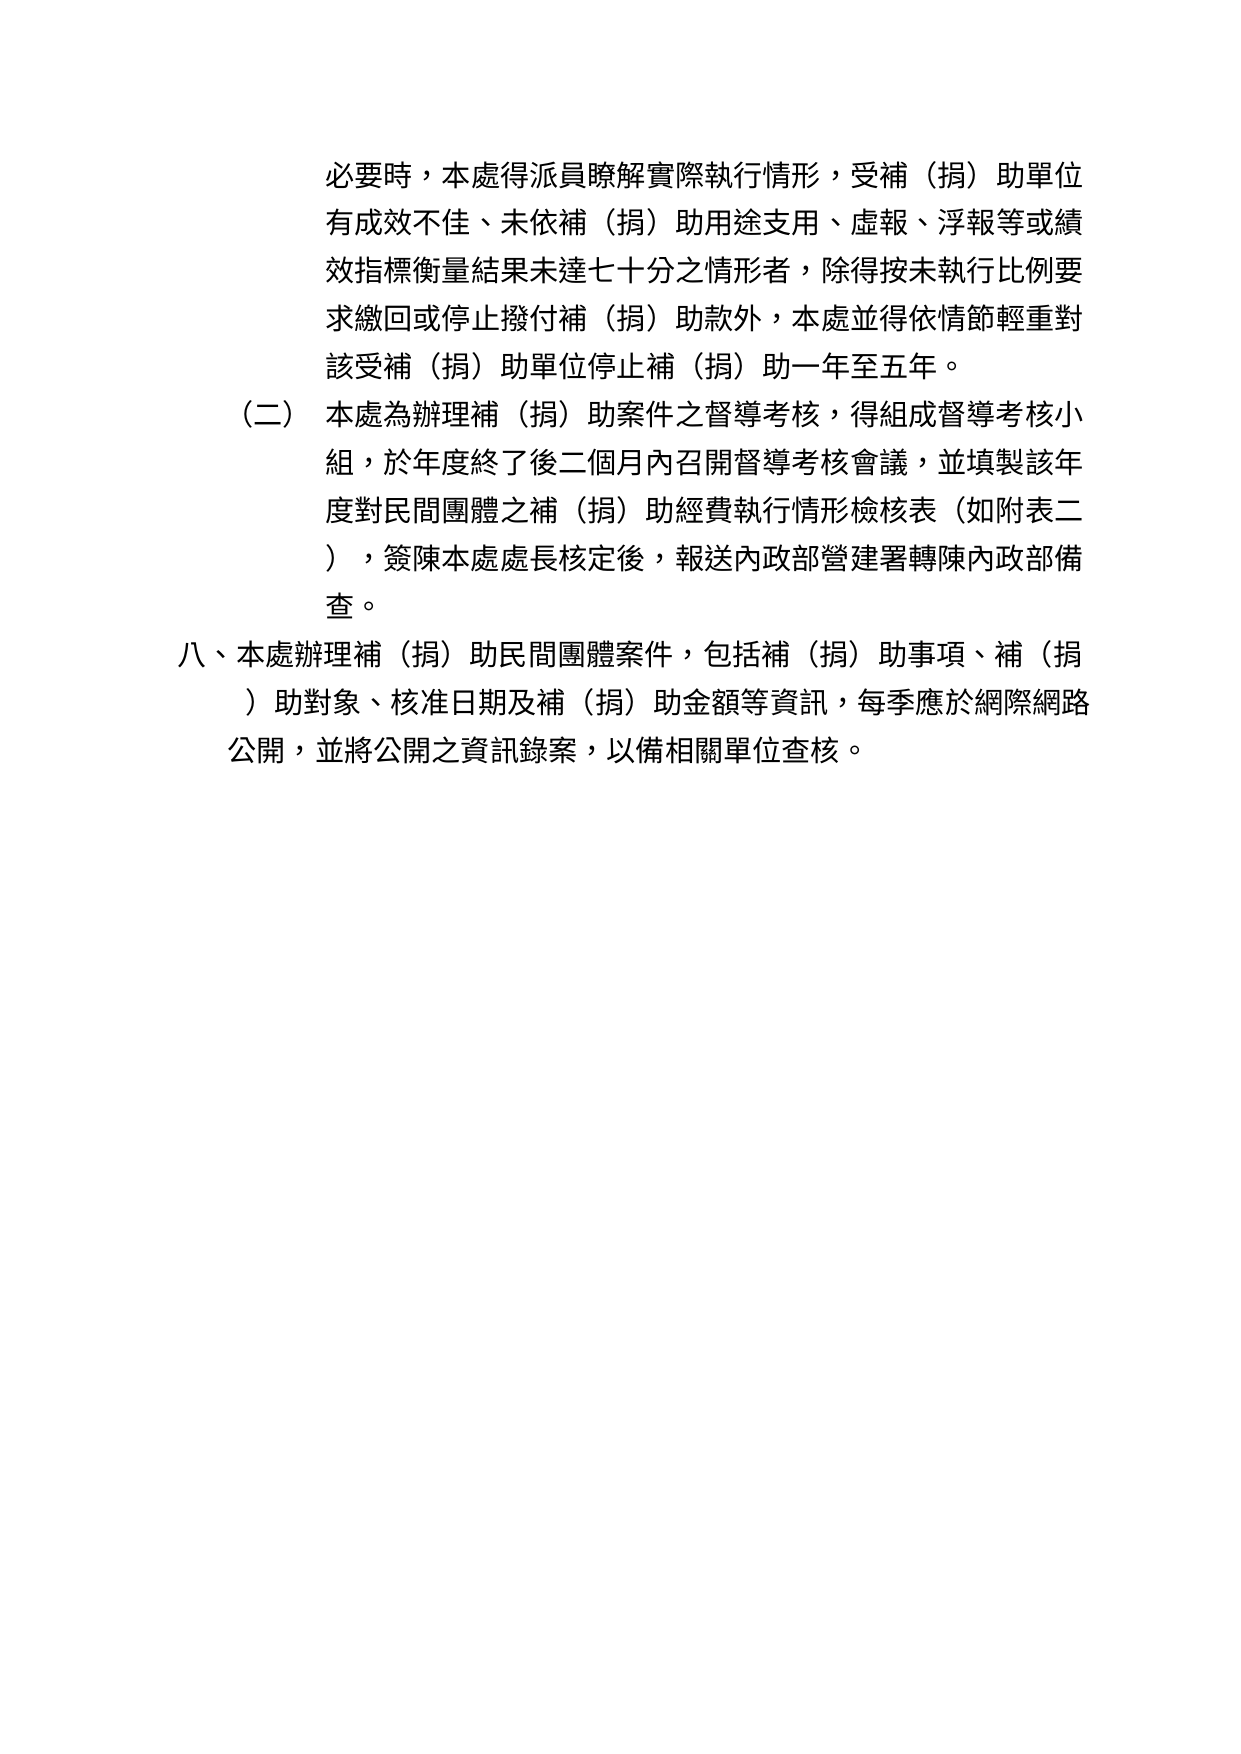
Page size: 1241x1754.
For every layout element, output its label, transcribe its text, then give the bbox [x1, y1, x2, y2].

list ）助對象、核准日期及補（捐）助金額等資訊，每季應於網際網路公開，並將公開之資訊錄案，以備相關單位查核。 [177, 675, 1092, 771]
list 本處為辦理補（捐）助案件之督導考核，得組成督導考核小組，於年度終了後二個月內召開督導考核會議，並填製該年度對民間團體之補（捐）助經費執行情形檢核表（如附表二 [224, 387, 1104, 531]
list ），簽陳本處處長核定後，報送內政部營建署轉陳內政部備查。 [224, 531, 1104, 627]
list 本處辦理補（捐）助民間團體案件，包括補（捐）助事項、補（捐 [177, 627, 1092, 675]
list 本處得依所補（捐）助之計畫內容、經費使用情形及成效等，對受補（捐）助單位進行考核（績效衡量指標如附表一）。必要時，本處得派員瞭解實際執行情形，受補（捐）助單位有成效不佳、未依補（捐）助用途支用、虛報、浮報等或績效指標衡量結果未達七十分之情形者，除得按未執行比例要求繳回或停止撥付補（捐）助款外，本處並得依情節輕重對該受補（捐）助單位停止補（捐）助一年至五年。 [227, 148, 1092, 387]
